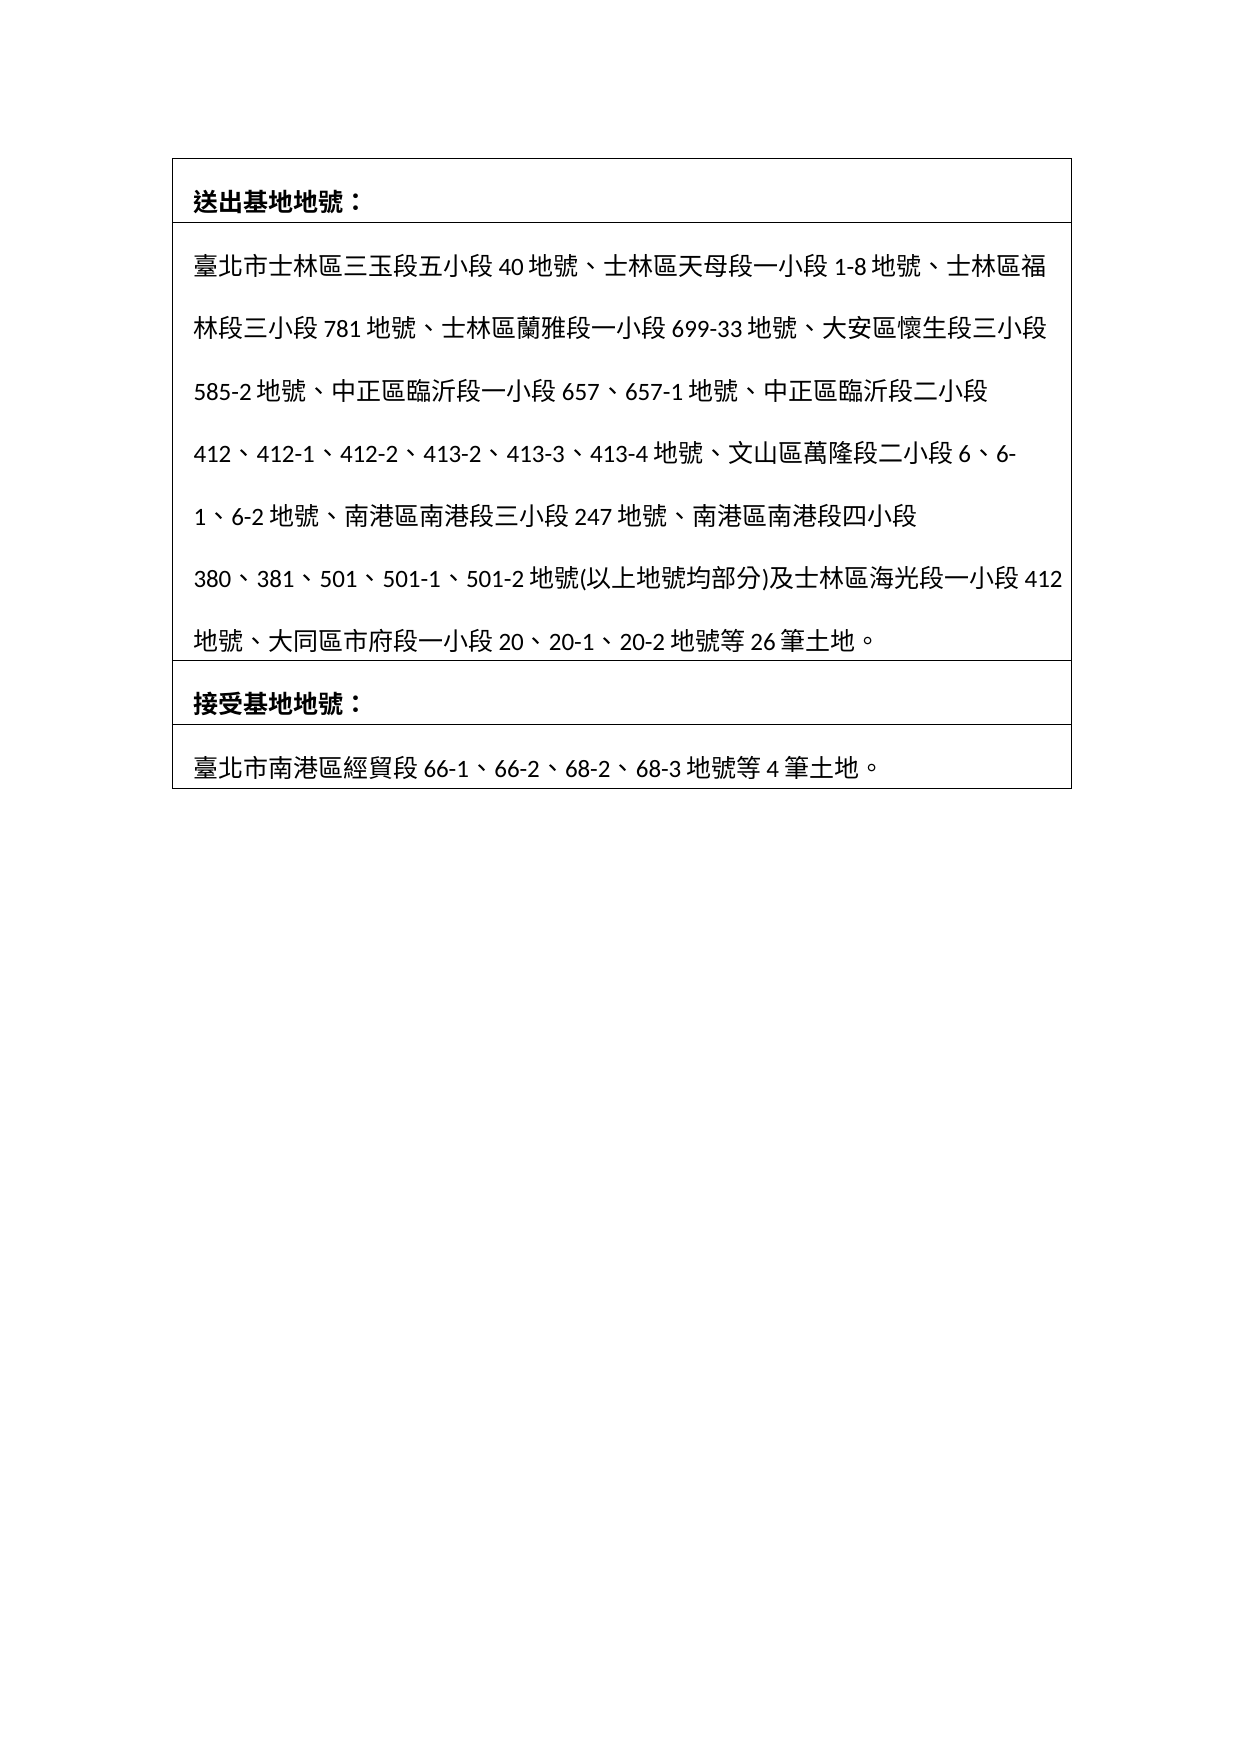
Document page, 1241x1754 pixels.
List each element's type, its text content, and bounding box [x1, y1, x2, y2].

table_cell 臺北市士林區三玉段五小段40地號、士林區天母段一小段1-8地號、士林區福林段三小段781地號、士林區蘭雅段一小段699-33地號、大安區懷生段三小段585-2地號、中正區臨沂段一小段657、657-1地號、中正區臨沂段二小段412、412-1、412-2、413-2、413-3、413-4地號、文山區萬隆段二小段6、6-1、6-2地號、南港區南港段三小段247地號、南港區南港段四小段380、381、501、501-1、501-2地號(以上地號均部分)及士林區海光段一小段412地號、大同區市府段一小段20、20-1、20-2地號等26筆土地。 [173, 223, 1071, 660]
table_cell 接受基地地號： [173, 661, 1071, 724]
table_cell 臺北市南港區經貿段66-1、66-2、68-2、68-3地號等4筆土地。 [173, 725, 1071, 787]
table_header 送出基地地號： [173, 159, 1071, 222]
